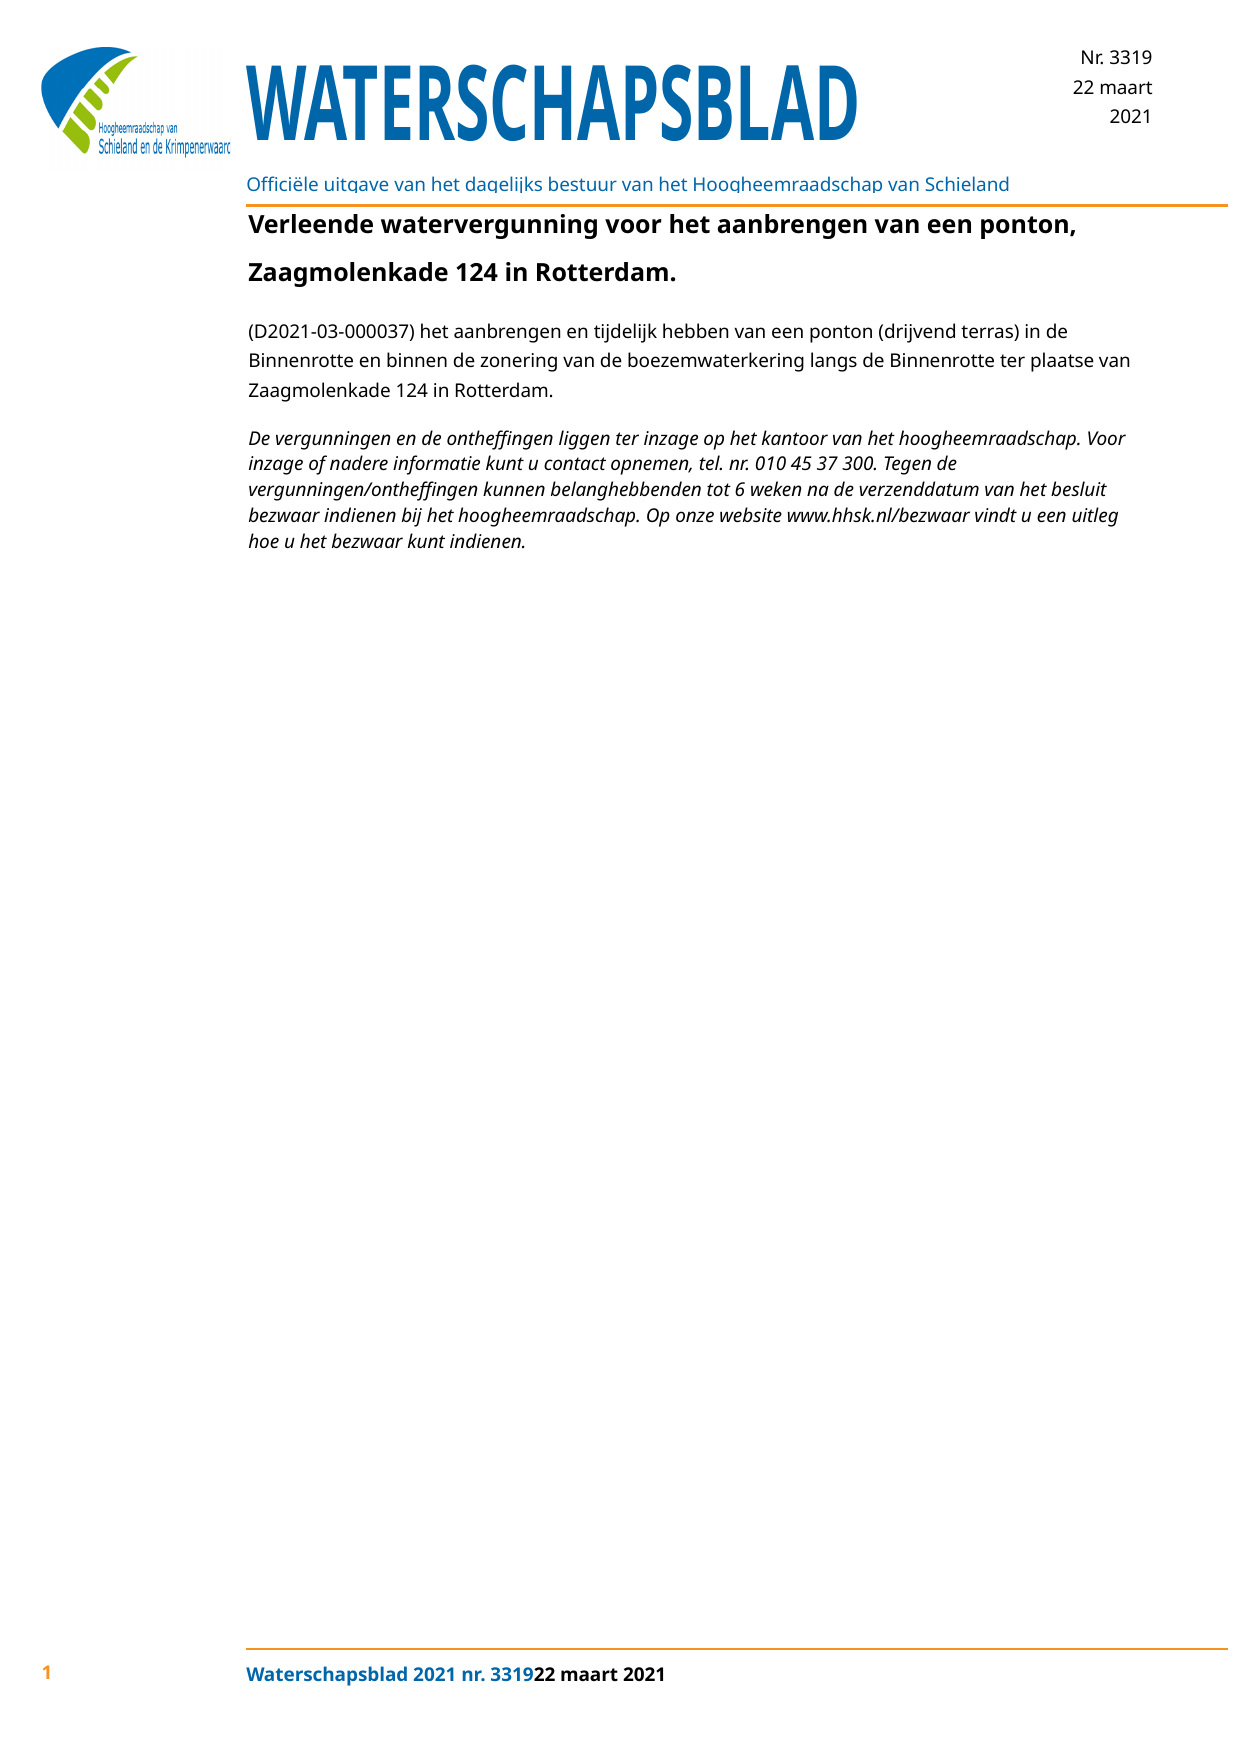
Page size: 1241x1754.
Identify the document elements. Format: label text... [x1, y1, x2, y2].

picture [41, 47, 231, 172]
text (D2021-03-000037) het aanbrengen en tijdelijk hebben van een ponton (drijvend terras) in de Binnenrotte en binnen de zonering van de boezemwaterkering langs de Binnenrotte ter plaatse van Zaagmolenkade 124 in Rotterdam. [248, 318, 1152, 403]
text Verleende watervergunning voor het aanbrengen van een ponton, Zaagmolenkade 124 in Rotterdam. [248, 207, 1152, 288]
text De vergunningen en de ontheffingen liggen ter inzage op het kantoor van het hoogheemraadschap. Voor inzage of nadere informatie kunt u contact opnemen, tel. nr. 010 45 37 300. Tegen de vergunningen/ontheffingen kunnen belanghebbenden tot 6 weken na de verzenddatum van het besluit bezwaar indienen bij het hoogheemraadschap. Op onze website www.hhsk.nl/bezwaar vindt u een uitleg hoe u het bezwaar kunt indienen. [248, 425, 1152, 553]
